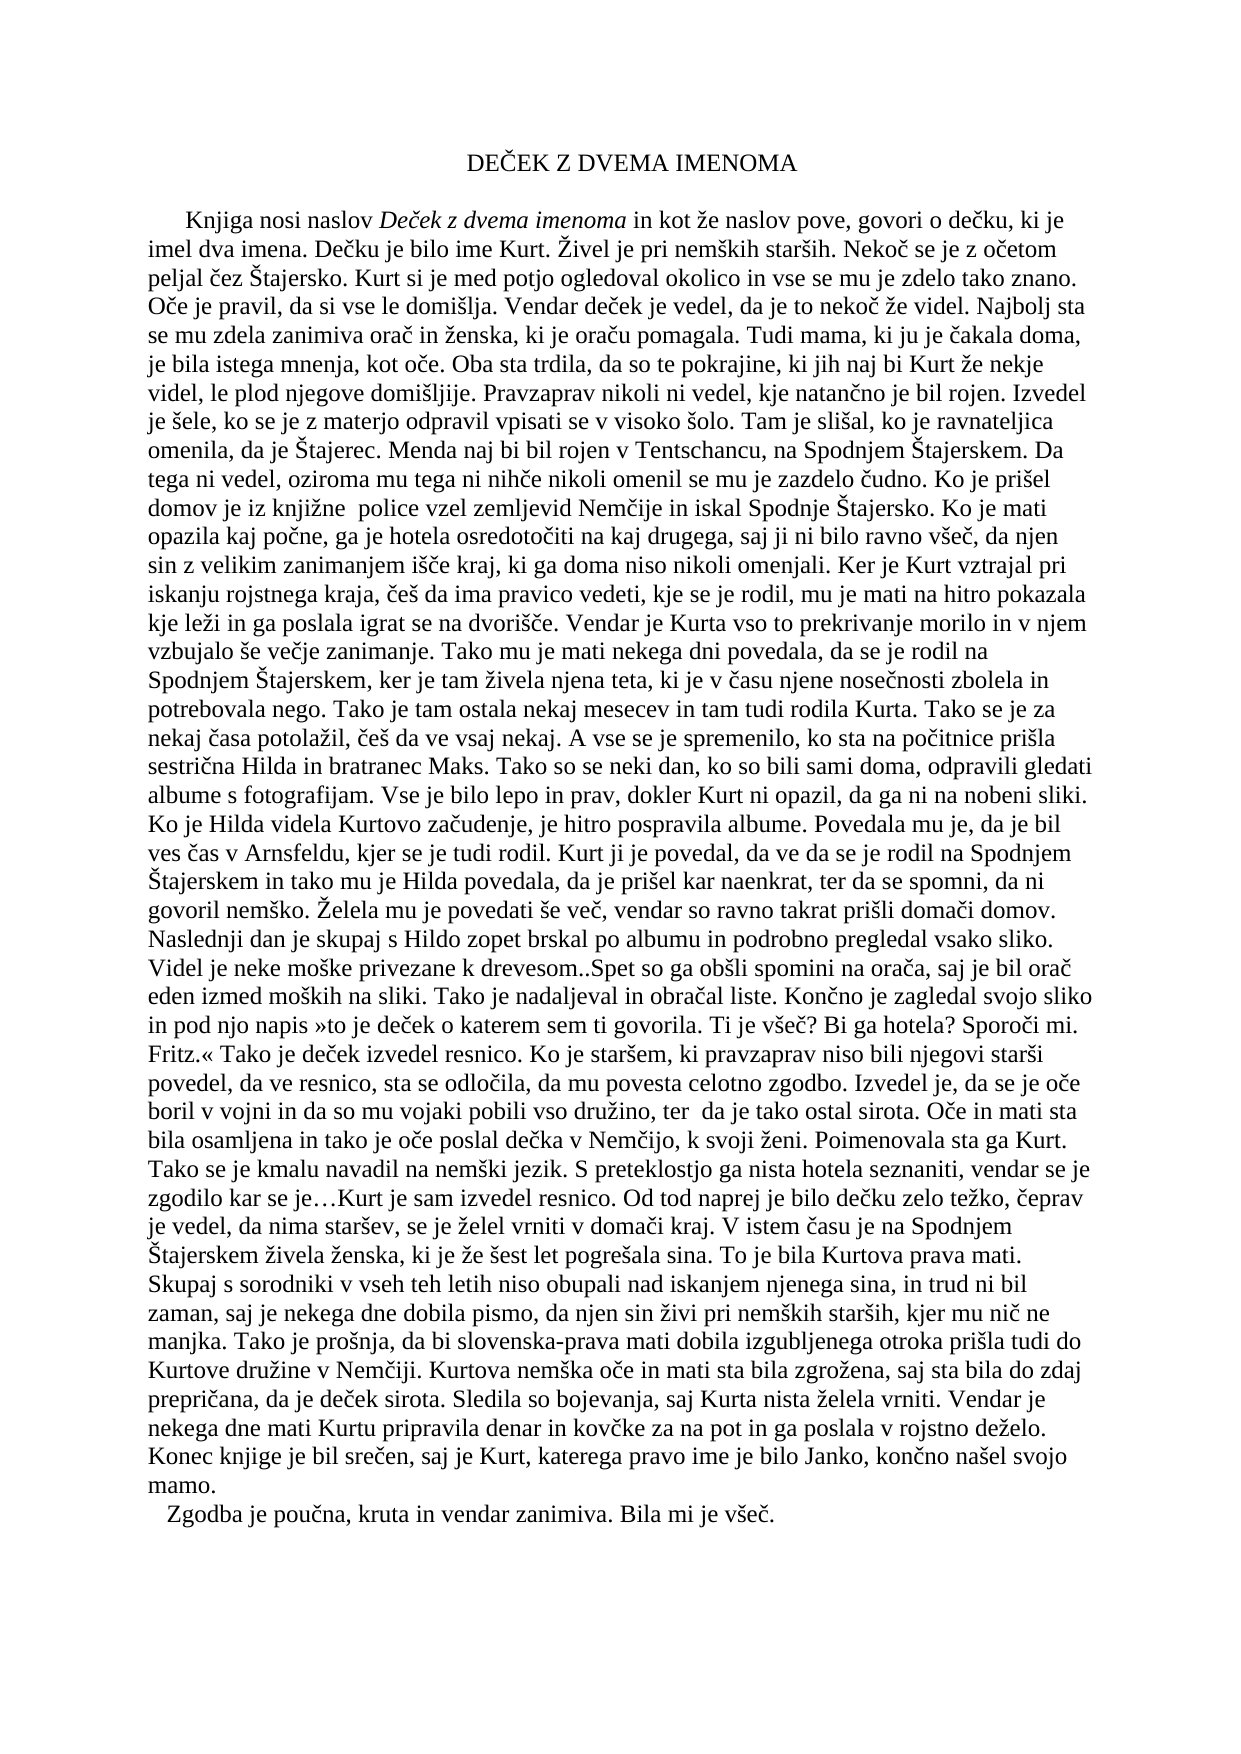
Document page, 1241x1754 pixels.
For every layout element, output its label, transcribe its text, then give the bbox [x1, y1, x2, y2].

text Knjiga nosi naslov Deček z dvema imenoma in kot že naslov pove, govori o dečku, ki je imel dva imena. Dečku je bilo ime Kurt. Živel je pri nemških starših. Nekoč se je z očetom peljal čez Štajersko. Kurt si je med potjo ogledoval okolico in vse se mu je zdelo tako znano. Oče je pravil, da si vse le domišlja. Vendar deček je vedel, da je to nekoč že videl. Najbolj sta se mu zdela zanimiva orač in ženska, ki je oraču pomagala. Tudi mama, ki ju je čakala doma, je bila istega mnenja, kot oče. Oba sta trdila, da so te pokrajine, ki jih naj bi Kurt že nekje videl, le plod njegove domišljije. Pravzaprav nikoli ni vedel, kje natančno je bil rojen. Izvedel je šele, ko se je z materjo odpravil vpisati se v visoko šolo. Tam je slišal, ko je ravnateljica omenila, da je Štajerec. Menda naj bi bil rojen v Tentschancu, na Spodnjem Štajerskem. Da tega ni vedel, oziroma mu tega ni nihče nikoli omenil se mu je zazdelo čudno. Ko je prišel domov je iz knjižne police vzel zemljevid Nemčije in iskal Spodnje Štajersko. Ko je mati opazila kaj počne, ga je hotela osredotočiti na kaj drugega, saj ji ni bilo ravno všeč, da njen sin z velikim zanimanjem išče kraj, ki ga doma niso nikoli omenjali. Ker je Kurt vztrajal pri iskanju rojstnega kraja, češ da ima pravico vedeti, kje se je rodil, mu je mati na hitro pokazala kje leži in ga poslala igrat se na dvorišče. Vendar je Kurta vso to prekrivanje morilo in v njem vzbujalo še večje zanimanje. Tako mu je mati nekega dni povedala, da se je rodil na Spodnjem Štajerskem, ker je tam živela njena teta, ki je v času njene nosečnosti zbolela in potrebovala nego. Tako je tam ostala nekaj mesecev in tam tudi rodila Kurta. Tako se je za nekaj časa potolažil, češ da ve vsaj nekaj. A vse se je spremenilo, ko sta na počitnice prišla sestrična Hilda in bratranec Maks. Tako so se neki dan, ko so bili sami doma, odpravili gledati albume s fotografijam. Vse je bilo lepo in prav, dokler Kurt ni opazil, da ga ni na nobeni sliki. Ko je Hilda videla Kurtovo začudenje, je hitro pospravila albume. Povedala mu je, da je bil ves čas v Arnsfeldu, kjer se je tudi rodil. Kurt ji je povedal, da ve da se je rodil na Spodnjem Štajerskem in tako mu je Hilda povedala, da je prišel kar naenkrat, ter da se spomni, da ni govoril nemško. Želela mu je povedati še več, vendar so ravno takrat prišli domači domov. Naslednji dan je skupaj s Hildo zopet brskal po albumu in podrobno pregledal vsako sliko. Videl je neke moške privezane k drevesom..Spet so ga obšli spomini na orača, saj je bil orač eden izmed moških na sliki. Tako je nadaljeval in obračal liste. Končno je zagledal svojo sliko in pod njo napis »to je deček o katerem sem ti govorila. Ti je všeč? Bi ga hotela? Sporoči mi. Fritz.« Tako je deček izvedel resnico. Ko je staršem, ki pravzaprav niso bili njegovi starši povedel, da ve resnico, sta se odločila, da mu povesta celotno zgodbo. Izvedel je, da se je oče boril v vojni in da so mu vojaki pobili vso družino, ter da je tako ostal sirota. Oče in mati sta bila osamljena in tako je oče poslal dečka v Nemčijo, k svoji ženi. Poimenovala sta ga Kurt. Tako se je kmalu navadil na nemški jezik. S preteklostjo ga nista hotela seznaniti, vendar se je zgodilo kar se je…Kurt je sam izvedel resnico. Od tod naprej je bilo dečku zelo težko, čeprav je vedel, da nima staršev, se je želel vrniti v domači kraj. V istem času je na Spodnjem Štajerskem živela ženska, ki je že šest let pogrešala sina. To je bila Kurtova prava mati. Skupaj s sorodniki v vseh teh letih niso obupali nad iskanjem njenega sina, in trud ni bil zaman, saj je nekega dne dobila pismo, da njen sin živi pri nemških starših, kjer mu nič ne manjka. Tako je prošnja, da bi slovenska-prava mati dobila izgubljenega otroka prišla tudi do Kurtove družine v Nemčiji. Kurtova nemška oče in mati sta bila zgrožena, saj sta bila do zdaj prepričana, da je deček sirota. Sledila so bojevanja, saj Kurta nista želela vrniti. Vendar je nekega dne mati Kurtu pripravila denar in kovčke za na pot in ga poslala v rojstno deželo. Konec knjige je bil srečen, saj je Kurt, katerega pravo ime je bilo Janko, končno našel svojo mamo. Zgodba je poučna, kruta in vendar zanimiva. Bila mi je všeč. [148, 205, 1093, 1528]
text DEČEK Z DVEMA IMENOMA [148, 148, 1093, 176]
